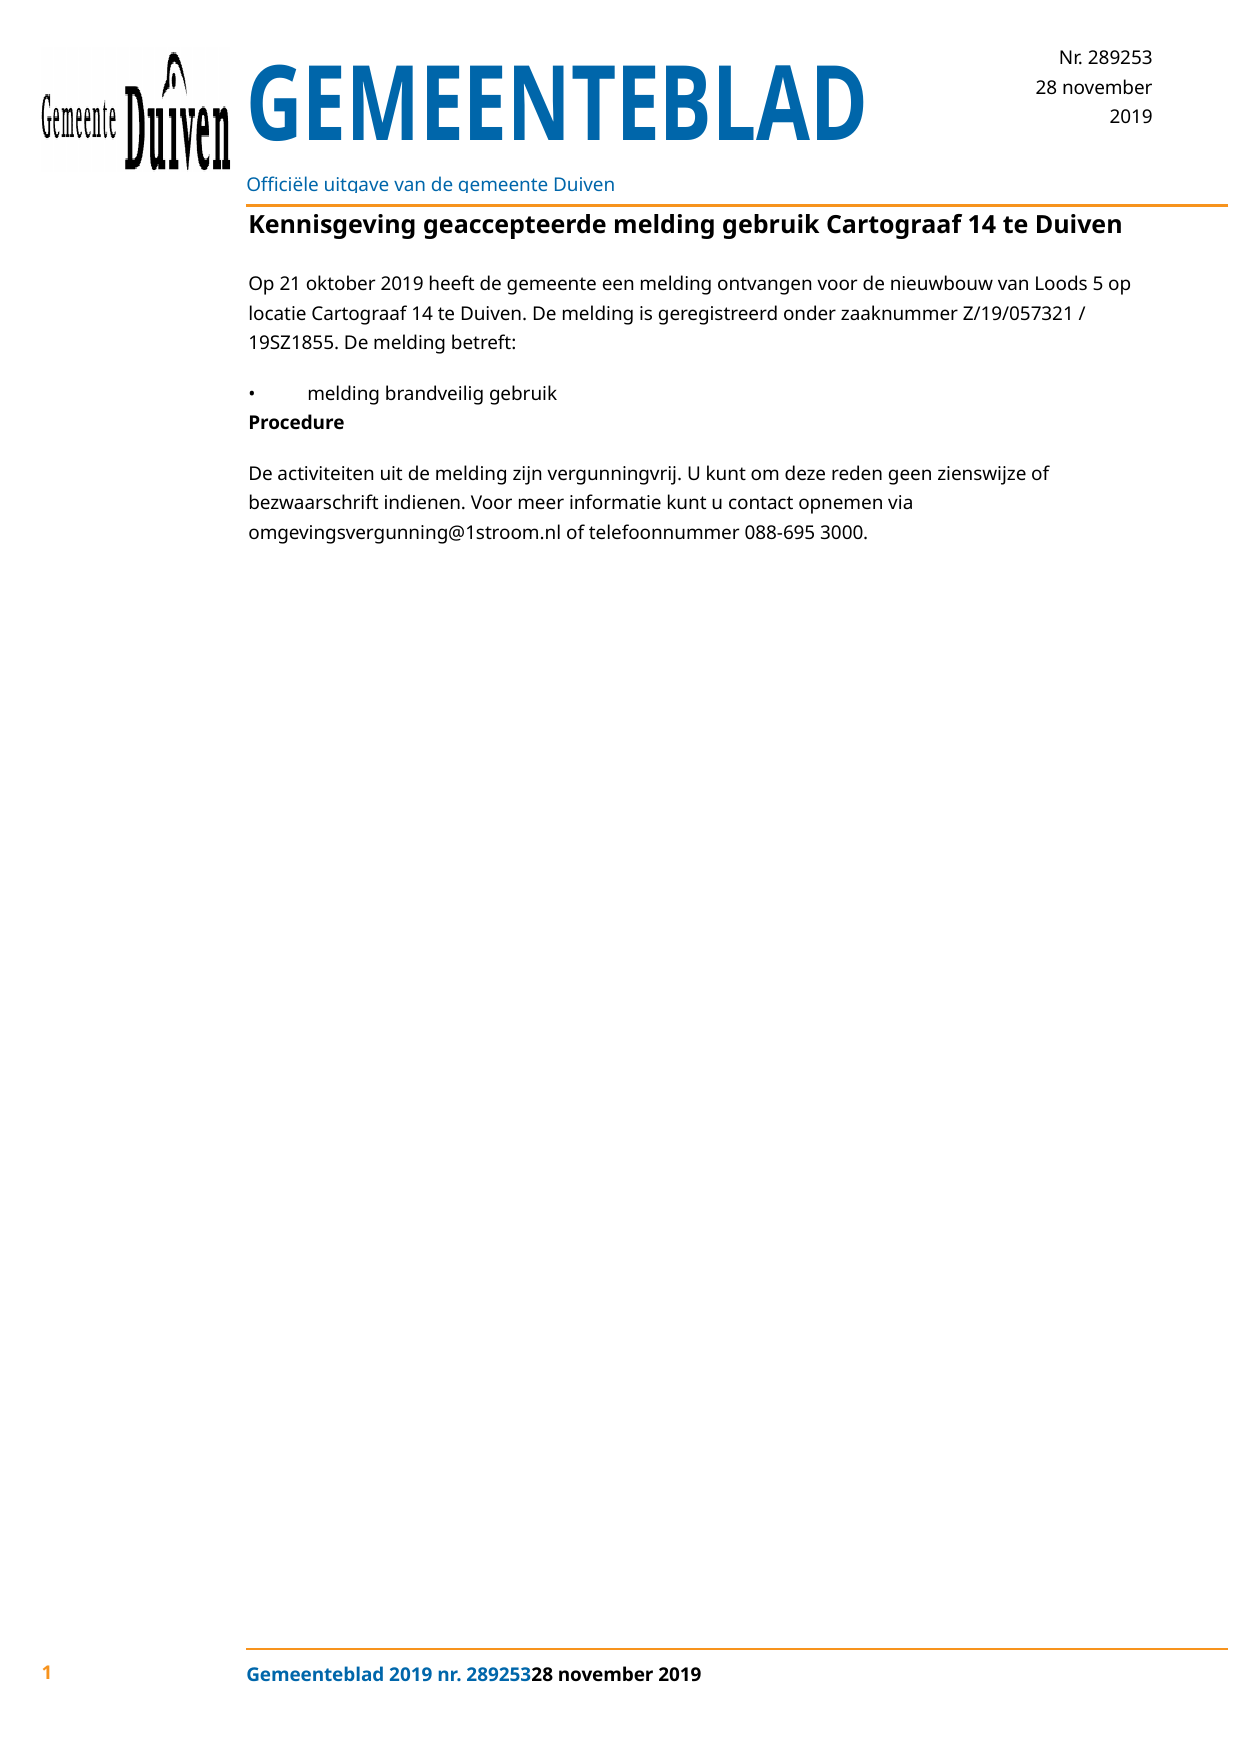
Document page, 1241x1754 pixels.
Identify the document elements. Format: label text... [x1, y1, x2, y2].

text Kennisgeving geaccepteerde melding gebruik Cartograaf 14 te Duiven [248, 207, 1152, 241]
picture [41, 47, 231, 172]
list melding brandveilig gebruik [248, 380, 1152, 406]
text De activiteiten uit de melding zijn vergunningvrij. U kunt om deze reden geen zienswijze of bezwaarschrift indienen. Voor meer informatie kunt u contact opnemen via omgevingsvergunning@1stroom.nl of telefoonnummer 088-695 3000. [248, 460, 1152, 545]
text Op 21 oktober 2019 heeft de gemeente een melding ontvangen voor de nieuwbouw van Loods 5 op locatie Cartograaf 14 te Duiven. De melding is geregistreerd onder zaaknummer Z/19/057321 / 19SZ1855. De melding betreft: [248, 270, 1152, 355]
text Procedure [248, 409, 1152, 435]
